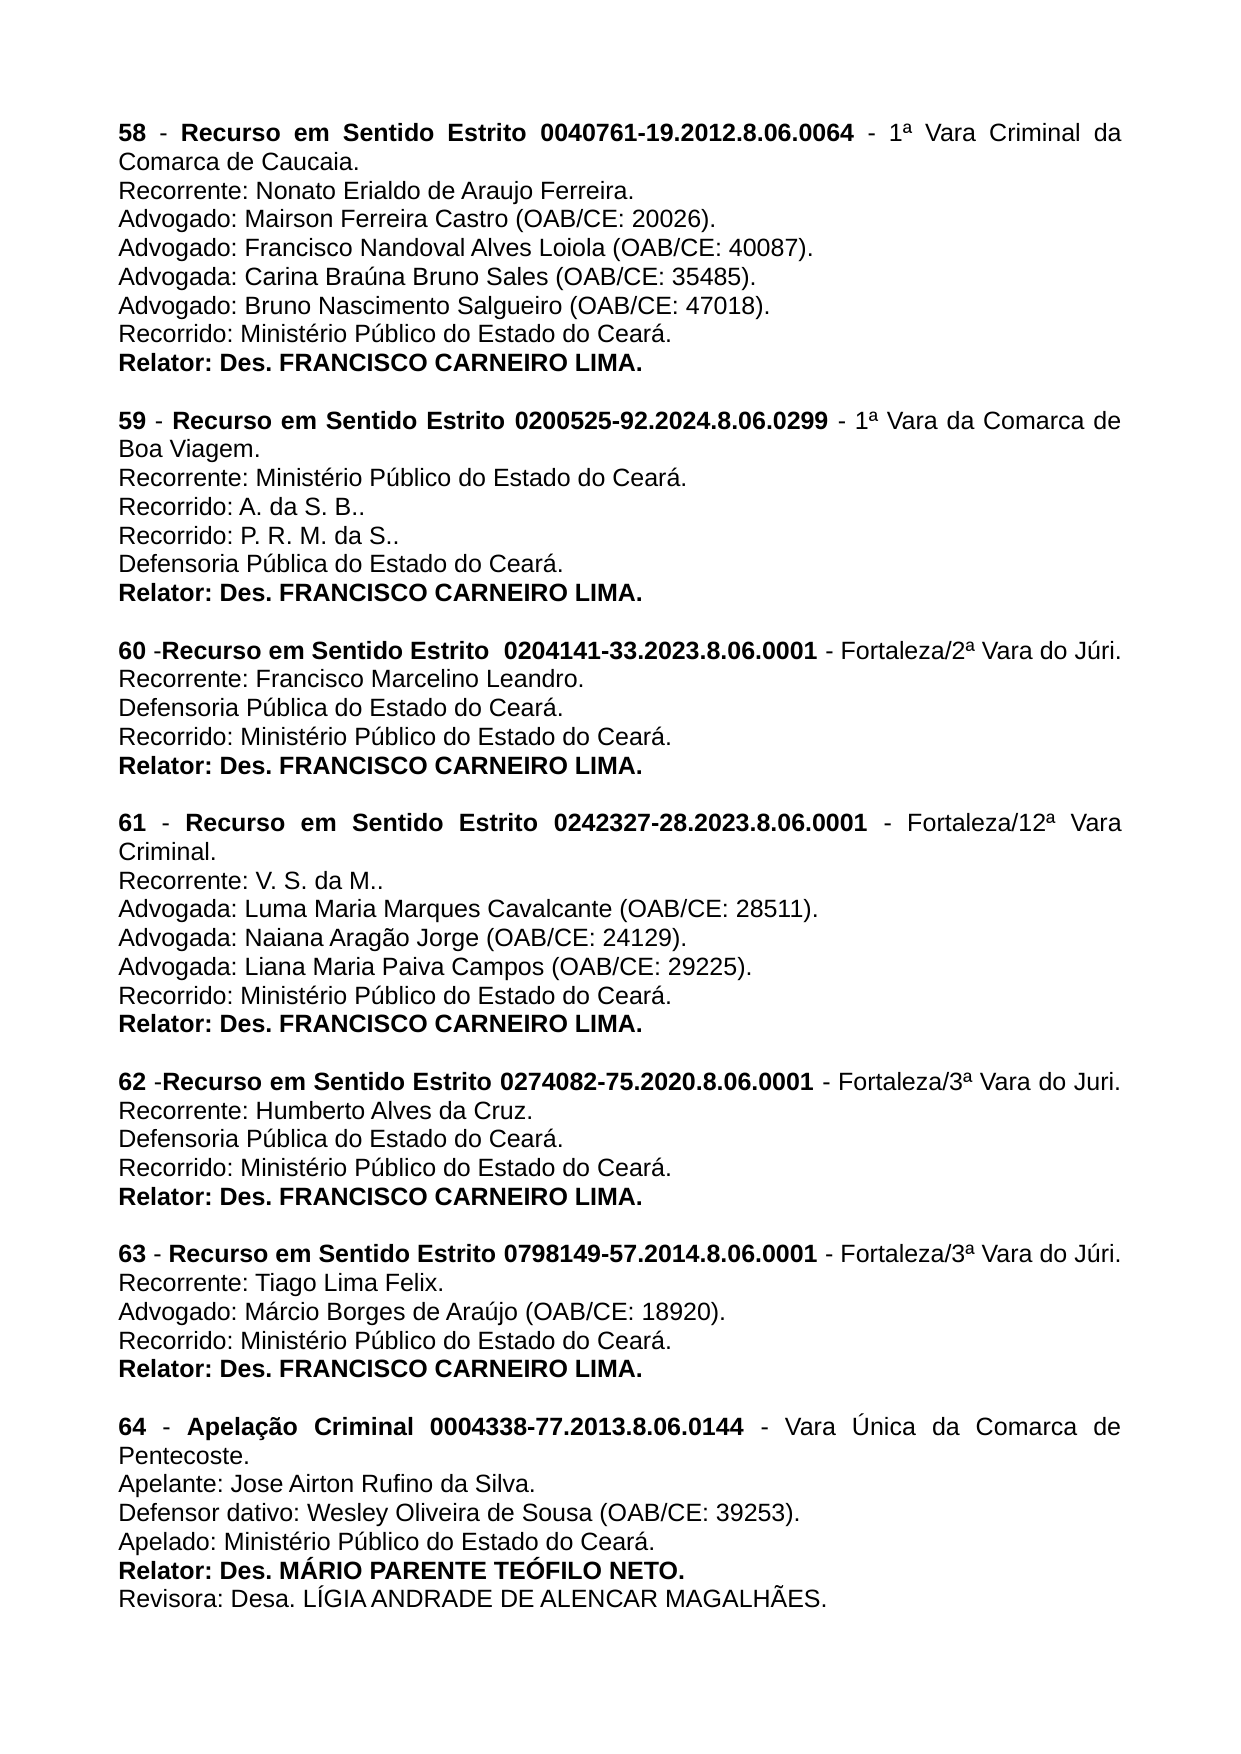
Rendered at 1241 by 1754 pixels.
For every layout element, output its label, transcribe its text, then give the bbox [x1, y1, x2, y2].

text Advogado: Márcio Borges de Araújo (OAB/CE: 18920). [118, 1297, 1122, 1326]
text Recorrido: Ministério Público do Estado do Ceará. [118, 981, 1122, 1009]
text Advogada: Naiana Aragão Jorge (OAB/CE: 24129). [118, 923, 1122, 952]
text 61 - Recurso em Sentido Estrito 0242327-28.2023.8.06.0001 - Fortaleza/12ª Vara Criminal. [118, 808, 1122, 866]
text 62 -Recurso em Sentido Estrito 0274082-75.2020.8.06.0001 - Fortaleza/3ª Vara do Juri. Recorrente: Humberto Alves da Cruz. [118, 1067, 1122, 1124]
text Relator: Des. MÁRIO PARENTE TEÓFILO NETO. [118, 1556, 1122, 1584]
text Advogado: Mairson Ferreira Castro (OAB/CE: 20026). [118, 204, 1122, 233]
text Relator: Des. FRANCISCO CARNEIRO LIMA. [118, 578, 1122, 607]
text Advogada: Luma Maria Marques Cavalcante (OAB/CE: 28511). [118, 894, 1122, 923]
text 64 - Apelação Criminal 0004338-77.2013.8.06.0144 - Vara Única da Comarca de Pentecoste. [118, 1412, 1122, 1469]
text 59 - Recurso em Sentido Estrito 0200525-92.2024.8.06.0299 - 1ª Vara da Comarca de Boa Viagem. [118, 406, 1122, 463]
text Defensoria Pública do Estado do Ceará. [118, 1124, 1122, 1153]
text Revisora: Desa. LÍGIA ANDRADE DE ALENCAR MAGALHÃES. [118, 1584, 1122, 1613]
text Apelante: Jose Airton Rufino da Silva. [118, 1469, 1122, 1498]
text Advogada: Liana Maria Paiva Campos (OAB/CE: 29225). [118, 952, 1122, 981]
text Relator: Des. FRANCISCO CARNEIRO LIMA. [118, 1354, 1122, 1383]
text Recorrente: Ministério Público do Estado do Ceará. [118, 463, 1122, 492]
text Apelado: Ministério Público do Estado do Ceará. [118, 1527, 1122, 1556]
text Recorrido: P. R. M. da S.. [118, 521, 1122, 549]
text Recorrido: Ministério Público do Estado do Ceará. [118, 722, 1122, 751]
text Recorrente: V. S. da M.. [118, 866, 1122, 894]
text Relator: Des. FRANCISCO CARNEIRO LIMA. [118, 751, 1122, 779]
text Recorrido: Ministério Público do Estado do Ceará. [118, 1153, 1122, 1182]
text 60 -Recurso em Sentido Estrito 0204141-33.2023.8.06.0001 - Fortaleza/2ª Vara do Júri. Recorrente: Francisco Marcelino Leandro. [118, 636, 1122, 693]
text Relator: Des. FRANCISCO CARNEIRO LIMA. [118, 348, 1122, 377]
text Defensoria Pública do Estado do Ceará. [118, 549, 1122, 578]
text Recorrido: Ministério Público do Estado do Ceará. [118, 1326, 1122, 1354]
text Recorrido: A. da S. B.. [118, 492, 1122, 521]
text Defensor dativo: Wesley Oliveira de Sousa (OAB/CE: 39253). [118, 1498, 1122, 1527]
text 63 - Recurso em Sentido Estrito 0798149-57.2014.8.06.0001 - Fortaleza/3ª Vara do Júri. Recorrente: Tiago Lima Felix. [118, 1239, 1122, 1297]
text Recorrido: Ministério Público do Estado do Ceará. [118, 319, 1122, 348]
text Defensoria Pública do Estado do Ceará. [118, 693, 1122, 722]
text 58 - Recurso em Sentido Estrito 0040761-19.2012.8.06.0064 - 1ª Vara Criminal da Comarca de Caucaia. [118, 118, 1122, 176]
text Relator: Des. FRANCISCO CARNEIRO LIMA. [118, 1009, 1122, 1038]
text Relator: Des. FRANCISCO CARNEIRO LIMA. [118, 1182, 1122, 1211]
text Recorrente: Nonato Erialdo de Araujo Ferreira. [118, 176, 1122, 204]
text Advogado: Francisco Nandoval Alves Loiola (OAB/CE: 40087). [118, 233, 1122, 262]
text Advogado: Bruno Nascimento Salgueiro (OAB/CE: 47018). [118, 291, 1122, 319]
text Advogada: Carina Braúna Bruno Sales (OAB/CE: 35485). [118, 262, 1122, 291]
